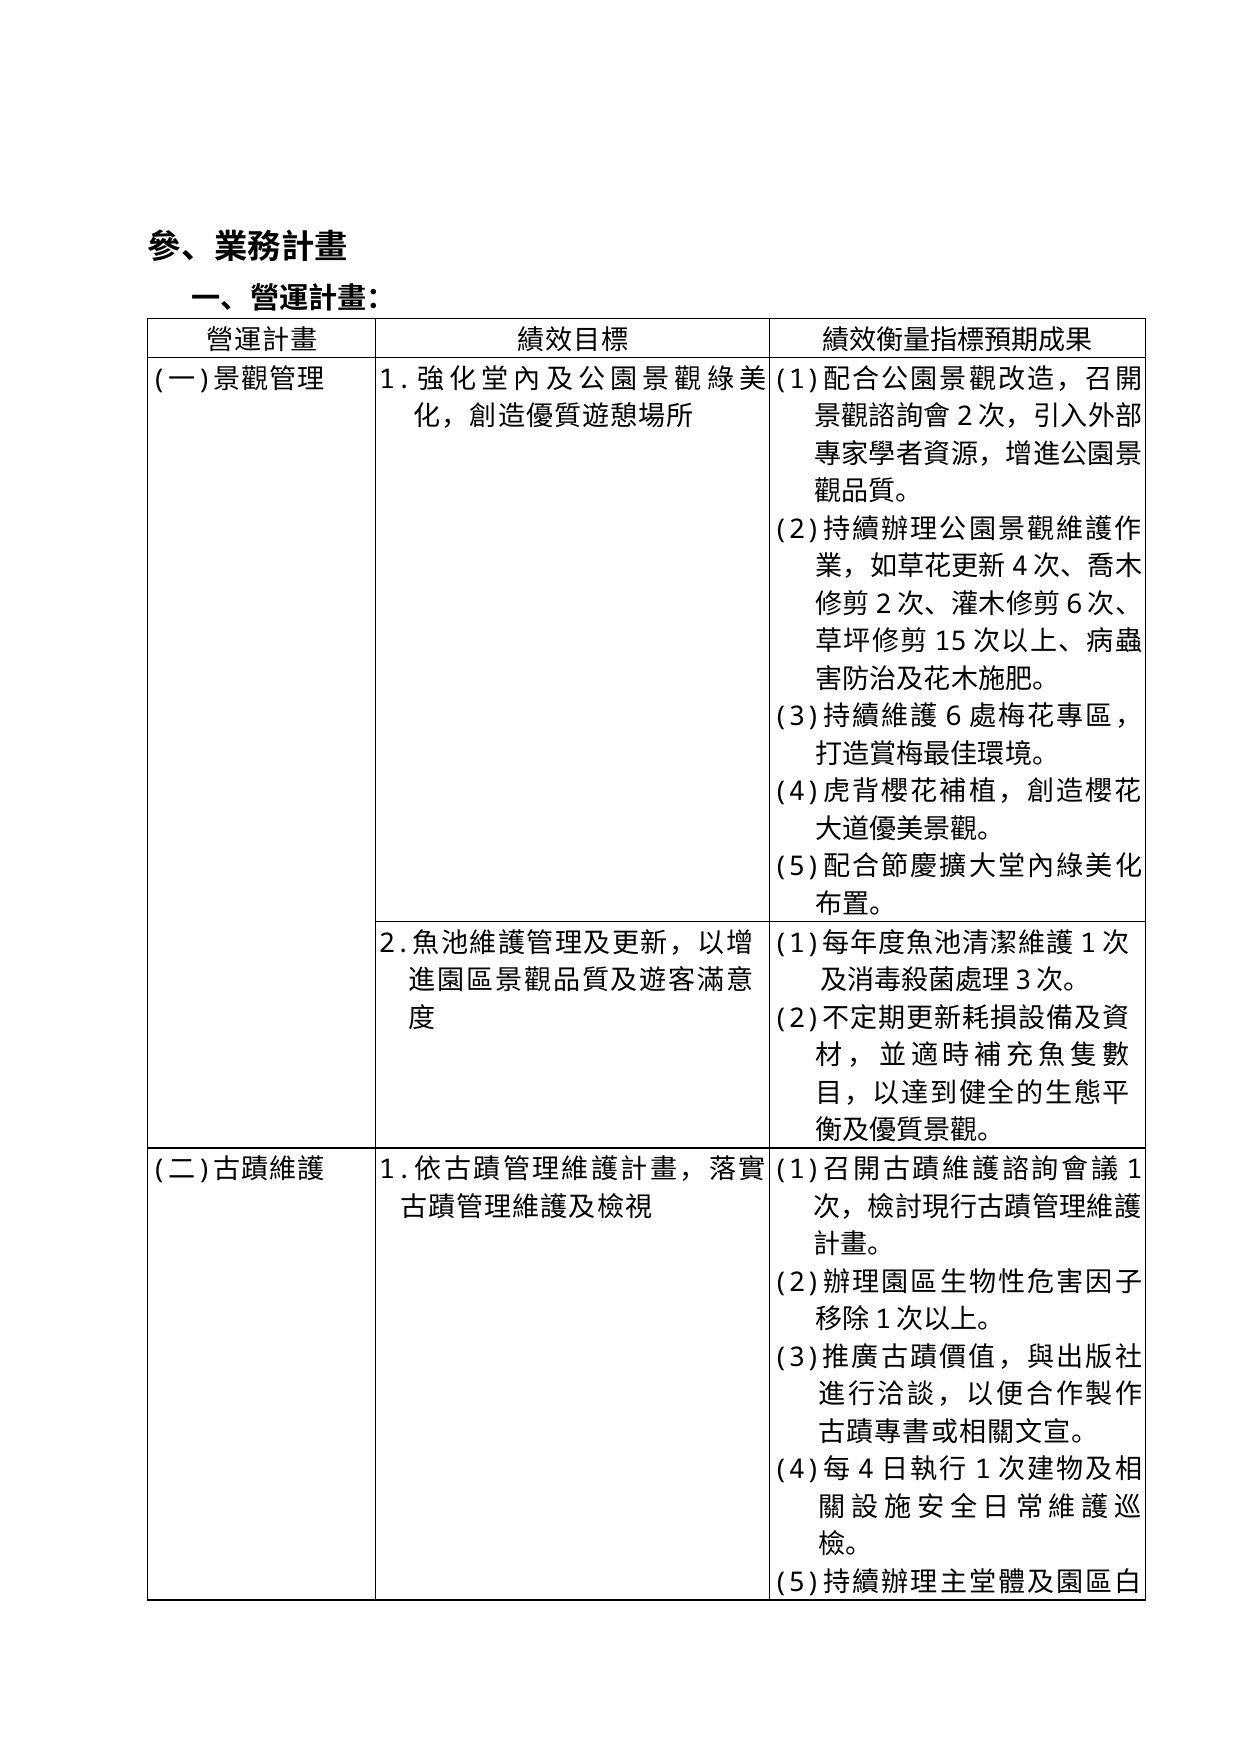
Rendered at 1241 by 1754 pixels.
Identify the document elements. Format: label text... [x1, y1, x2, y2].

text 參、業務計畫 [148, 218, 1092, 268]
table_cell 2.魚池維護管理及更新，以增進園區景觀品質及遊客滿意度 [376, 922, 769, 1147]
table_header 營運計畫 [148, 319, 375, 357]
table_cell (1)每年度魚池清潔維護1次及消毒殺菌處理3次。 (2)不定期更新耗損設備及資材，並適時補充魚隻數目，以達到健全的生態平衡及優質景觀。 [770, 922, 1145, 1147]
table_header 績效衡量指標預期成果 [770, 319, 1145, 357]
table_cell 1.強化堂內及公園景觀綠美化，創造優質遊憩場所 [376, 358, 769, 921]
table_cell (二)古蹟維護 [148, 1149, 375, 1599]
text 一、營運計畫： [148, 268, 1092, 318]
table_cell (1)召開古蹟維護諮詢會議1次，檢討現行古蹟管理維護計畫。 (2)辦理園區生物性危害因子移除1次以上。 (3)推廣古蹟價值，與出版社進行洽談，以便合作製作古蹟專書或相關文宣。 (4)每4日執行1次建物及相關設施安全日常維護巡檢。 (5)持續辦理主堂體及園區白 [770, 1149, 1145, 1599]
table_header 績效目標 [376, 319, 769, 357]
table_cell (1)配合公園景觀改造，召開景觀諮詢會2次，引入外部專家學者資源，增進公園景觀品質。 (2)持續辦理公園景觀維護作業，如草花更新4次、喬木修剪2次、灌木修剪6次、草坪修剪15次以上、病蟲害防治及花木施肥。 (3)持續維護6處梅花專區，打造賞梅最佳環境。 (4)虎背櫻花補植，創造櫻花大道優美景觀。 (5)配合節慶擴大堂內綠美化布置。 [770, 358, 1145, 921]
table_cell (一)景觀管理 [148, 358, 375, 1147]
table_cell 1.依古蹟管理維護計畫，落實古蹟管理維護及檢視 [376, 1149, 769, 1599]
